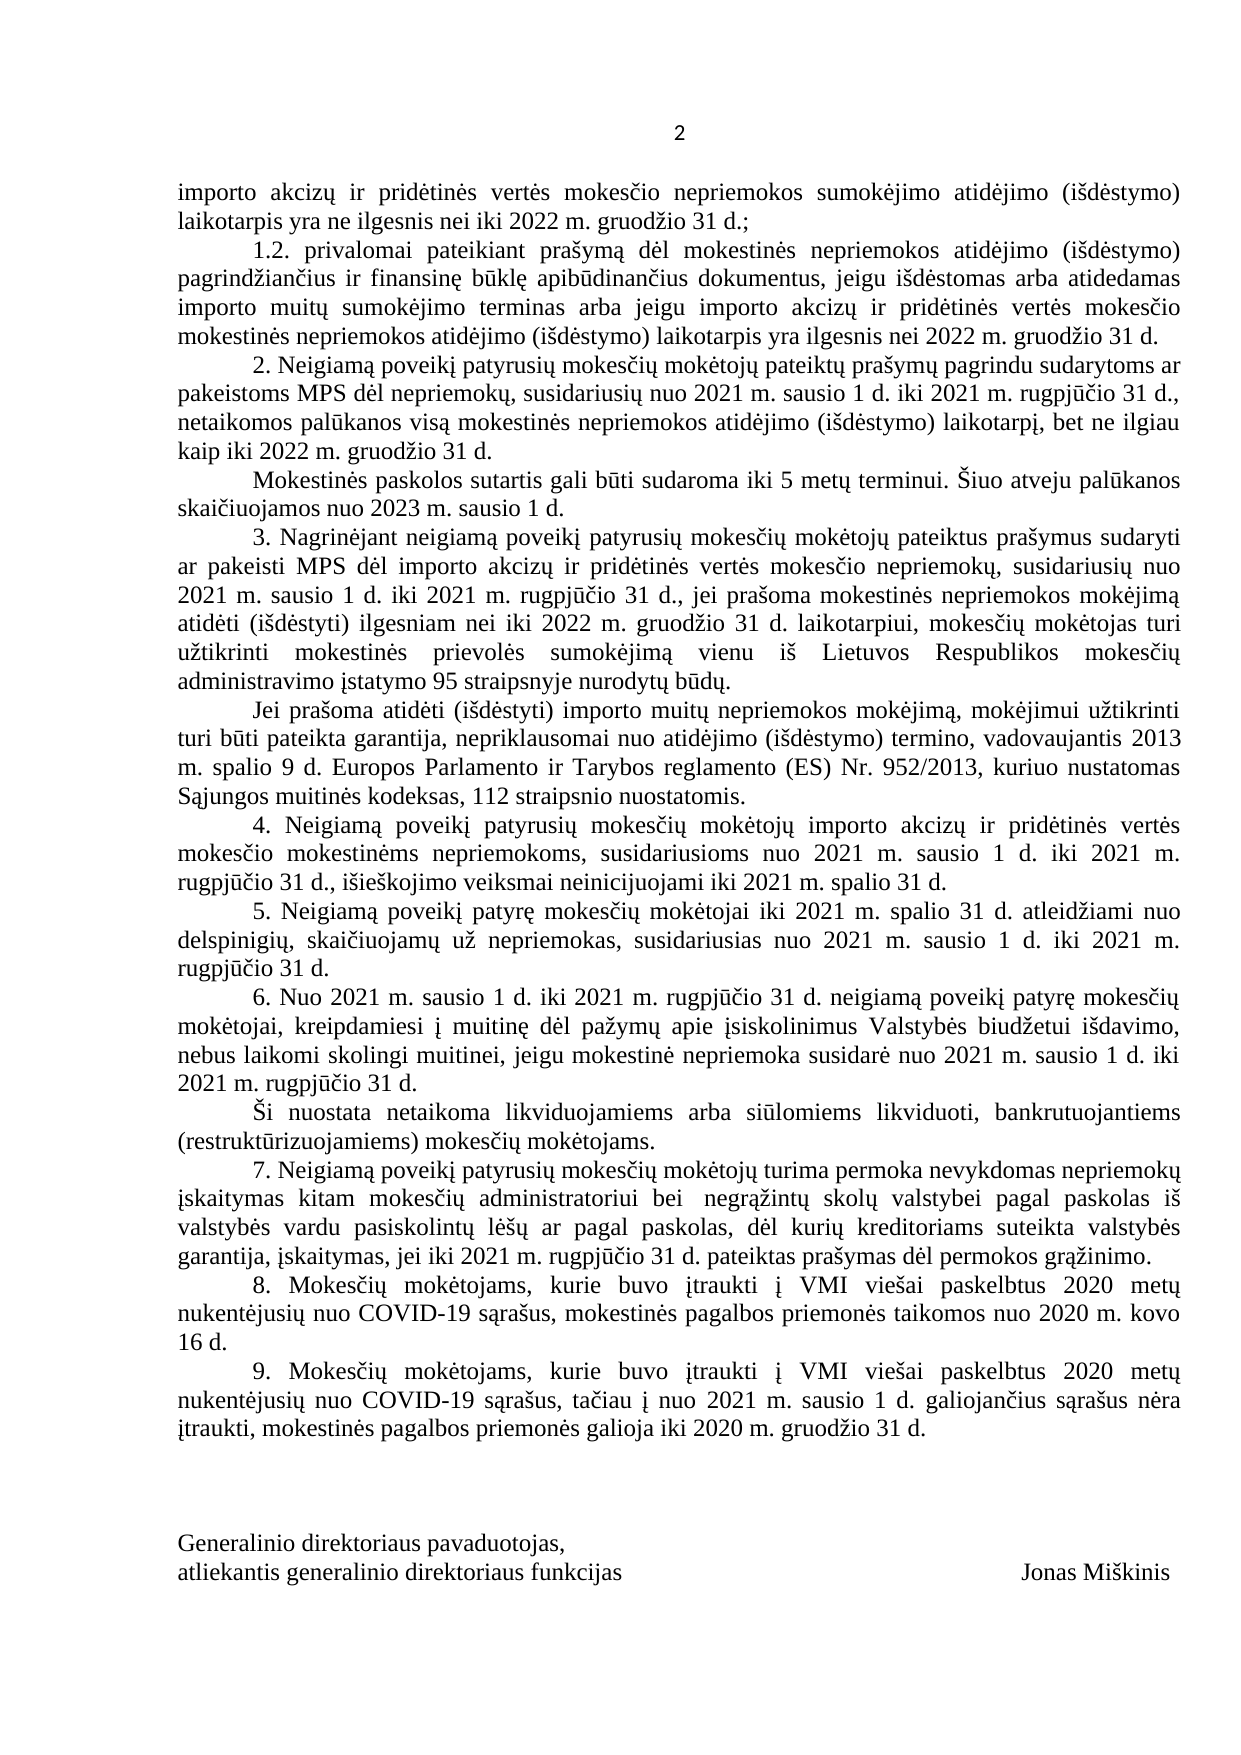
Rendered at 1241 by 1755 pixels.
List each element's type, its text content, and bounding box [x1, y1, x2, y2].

text importo akcizų ir pridėtinės vertės mokesčio nepriemokos sumokėjimo atidėjimo (išdėstymo) laikotarpis yra ne ilgesnis nei iki 2022 m. gruodžio 31 d.; [177, 177, 1181, 235]
text 3. Nagrinėjant neigiamą poveikį patyrusių mokesčių mokėtojų pateiktus prašymus sudaryti ar pakeisti MPS dėl importo akcizų ir pridėtinės vertės mokesčio nepriemokų, susidariusių nuo 2021 m. sausio 1 d. iki 2021 m. rugpjūčio 31 d., jei prašoma mokestinės nepriemokos mokėjimą atidėti (išdėstyti) ilgesniam nei iki 2022 m. gruodžio 31 d. laikotarpiui, mokesčių mokėtojas turi užtikrinti mokestinės prievolės sumokėjimą vienu iš Lietuvos Respublikos mokesčių administravimo įstatymo 95 straipsnyje nurodytų būdų. [177, 522, 1181, 695]
text 6. Nuo 2021 m. sausio 1 d. iki 2021 m. rugpjūčio 31 d. neigiamą poveikį patyrę mokesčių mokėtojai, kreipdamiesi į muitinę dėl pažymų apie įsiskolinimus Valstybės biudžetui išdavimo, nebus laikomi skolingi muitinei, jeigu mokestinė nepriemoka susidarė nuo 2021 m. sausio 1 d. iki 2021 m. rugpjūčio 31 d. [177, 982, 1181, 1097]
text Mokestinės paskolos sutartis gali būti sudaroma iki 5 metų terminui. Šiuo atveju palūkanos skaičiuojamos nuo 2023 m. sausio 1 d. [177, 465, 1181, 522]
text 5. Neigiamą poveikį patyrę mokesčių mokėtojai iki 2021 m. spalio 31 d. atleidžiami nuo delspinigių, skaičiuojamų už nepriemokas, susidariusias nuo 2021 m. sausio 1 d. iki 2021 m. rugpjūčio 31 d. [177, 896, 1181, 982]
text Generalinio direktoriaus pavaduotojas, [177, 1528, 1181, 1557]
text 8. Mokesčių mokėtojams, kurie buvo įtraukti į VMI viešai paskelbtus 2020 metų nukentėjusių nuo COVID-19 sąrašus, mokestinės pagalbos priemonės taikomos nuo 2020 m. kovo 16 d. [177, 1270, 1181, 1356]
text atliekantis generalinio direktoriaus funkcijas Jonas Miškinis [177, 1557, 1181, 1586]
text 9. Mokesčių mokėtojams, kurie buvo įtraukti į VMI viešai paskelbtus 2020 metų nukentėjusių nuo COVID-19 sąrašus, tačiau į nuo 2021 m. sausio 1 d. galiojančius sąrašus nėra įtraukti, mokestinės pagalbos priemonės galioja iki 2020 m. gruodžio 31 d. [177, 1356, 1181, 1442]
text 7. Neigiamą poveikį patyrusių mokesčių mokėtojų turima permoka nevykdomas nepriemokų įskaitymas kitam mokesčių administratoriui bei negrąžintų skolų valstybei pagal paskolas iš valstybės vardu pasiskolintų lėšų ar pagal paskolas, dėl kurių kreditoriams suteikta valstybės garantija, įskaitymas, jei iki 2021 m. rugpjūčio 31 d. pateiktas prašymas dėl permokos grąžinimo. [177, 1155, 1181, 1270]
text 1.2. privalomai pateikiant prašymą dėl mokestinės nepriemokos atidėjimo (išdėstymo) pagrindžiančius ir finansinę būklę apibūdinančius dokumentus, jeigu išdėstomas arba atidedamas importo muitų sumokėjimo terminas arba jeigu importo akcizų ir pridėtinės vertės mokesčio mokestinės nepriemokos atidėjimo (išdėstymo) laikotarpis yra ilgesnis nei 2022 m. gruodžio 31 d. [177, 235, 1181, 350]
text 2. Neigiamą poveikį patyrusių mokesčių mokėtojų pateiktų prašymų pagrindu sudarytoms ar pakeistoms MPS dėl nepriemokų, susidariusių nuo 2021 m. sausio 1 d. iki 2021 m. rugpjūčio 31 d., netaikomos palūkanos visą mokestinės nepriemokos atidėjimo (išdėstymo) laikotarpį, bet ne ilgiau kaip iki 2022 m. gruodžio 31 d. [177, 350, 1181, 465]
text 4. Neigiamą poveikį patyrusių mokesčių mokėtojų importo akcizų ir pridėtinės vertės mokesčio mokestinėms nepriemokoms, susidariusioms nuo 2021 m. sausio 1 d. iki 2021 m. rugpjūčio 31 d., išieškojimo veiksmai neinicijuojami iki 2021 m. spalio 31 d. [177, 810, 1181, 896]
text Jei prašoma atidėti (išdėstyti) importo muitų nepriemokos mokėjimą, mokėjimui užtikrinti turi būti pateikta garantija, nepriklausomai nuo atidėjimo (išdėstymo) termino, vadovaujantis 2013 m. spalio 9 d. Europos Parlamento ir Tarybos reglamento (ES) Nr. 952/2013, kuriuo nustatomas Sąjungos muitinės kodeksas, 112 straipsnio nuostatomis. [177, 695, 1181, 810]
text Ši nuostata netaikoma likviduojamiems arba siūlomiems likviduoti, bankrutuojantiems (restruktūrizuojamiems) mokesčių mokėtojams. [177, 1097, 1181, 1155]
